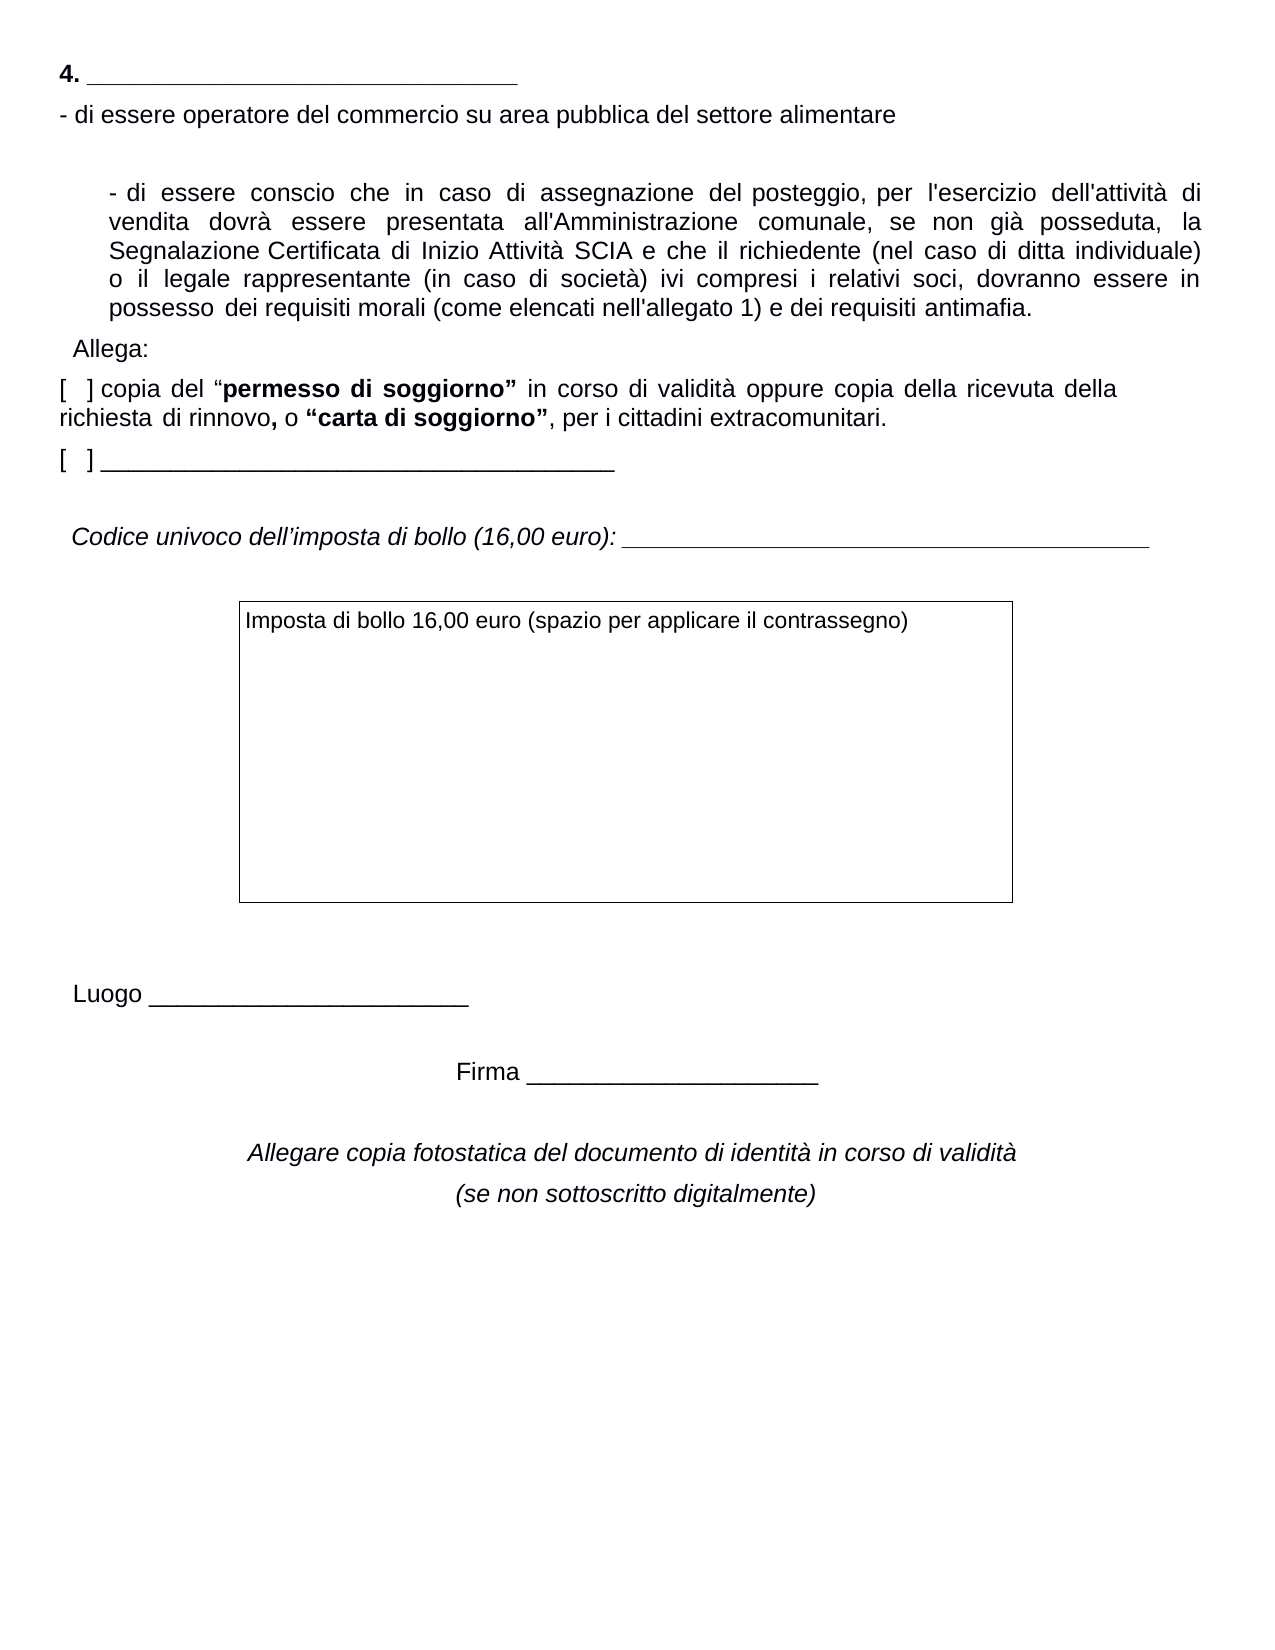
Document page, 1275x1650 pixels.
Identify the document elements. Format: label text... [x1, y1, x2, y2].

table_header Imposta di bollo 16,00 euro (spazio per applicare il contrassegno) [240, 602, 1012, 902]
text Luogo _______________________ [73, 979, 1202, 1007]
text Firma _____________________ [73, 1057, 1202, 1086]
text Codice univoco dell’imposta di bollo (16,00 euro): ______________________________________ [71, 522, 1216, 551]
text (se non sottoscritto digitalmente) [73, 1179, 1202, 1208]
list [ ] _____________________________________ [59, 443, 1202, 472]
text Allegare copia fotostatica del documento di identità in corso di validità [73, 1138, 1202, 1167]
list [ ] copia del “permesso di soggiorno” in corso di validità oppure copia della ricevuta della richiesta di rinnovo, o “carta di soggiorno”, per i cittadini extracomunitari. [59, 374, 1202, 432]
list - di essere conscio che in caso di assegnazione del posteggio, per l'esercizio dell'attività di vendita dovrà essere presentata all'Amministrazione comunale, se non già posseduta, la Segnalazione Certificata di Inizio Attività SCIA e che il richiedente (nel caso di ditta individuale) o il legale rappresentante (in caso di società) ivi compresi i relativi soci, dovranno essere in possesso dei requisiti morali (come elencati nell'allegato 1) e dei requisiti antimafia. [108, 178, 1202, 322]
list 4. _______________________________ [59, 59, 1216, 88]
list - di essere operatore del commercio su area pubblica del settore alimentare [59, 99, 1216, 128]
text Allega: [73, 334, 1216, 362]
